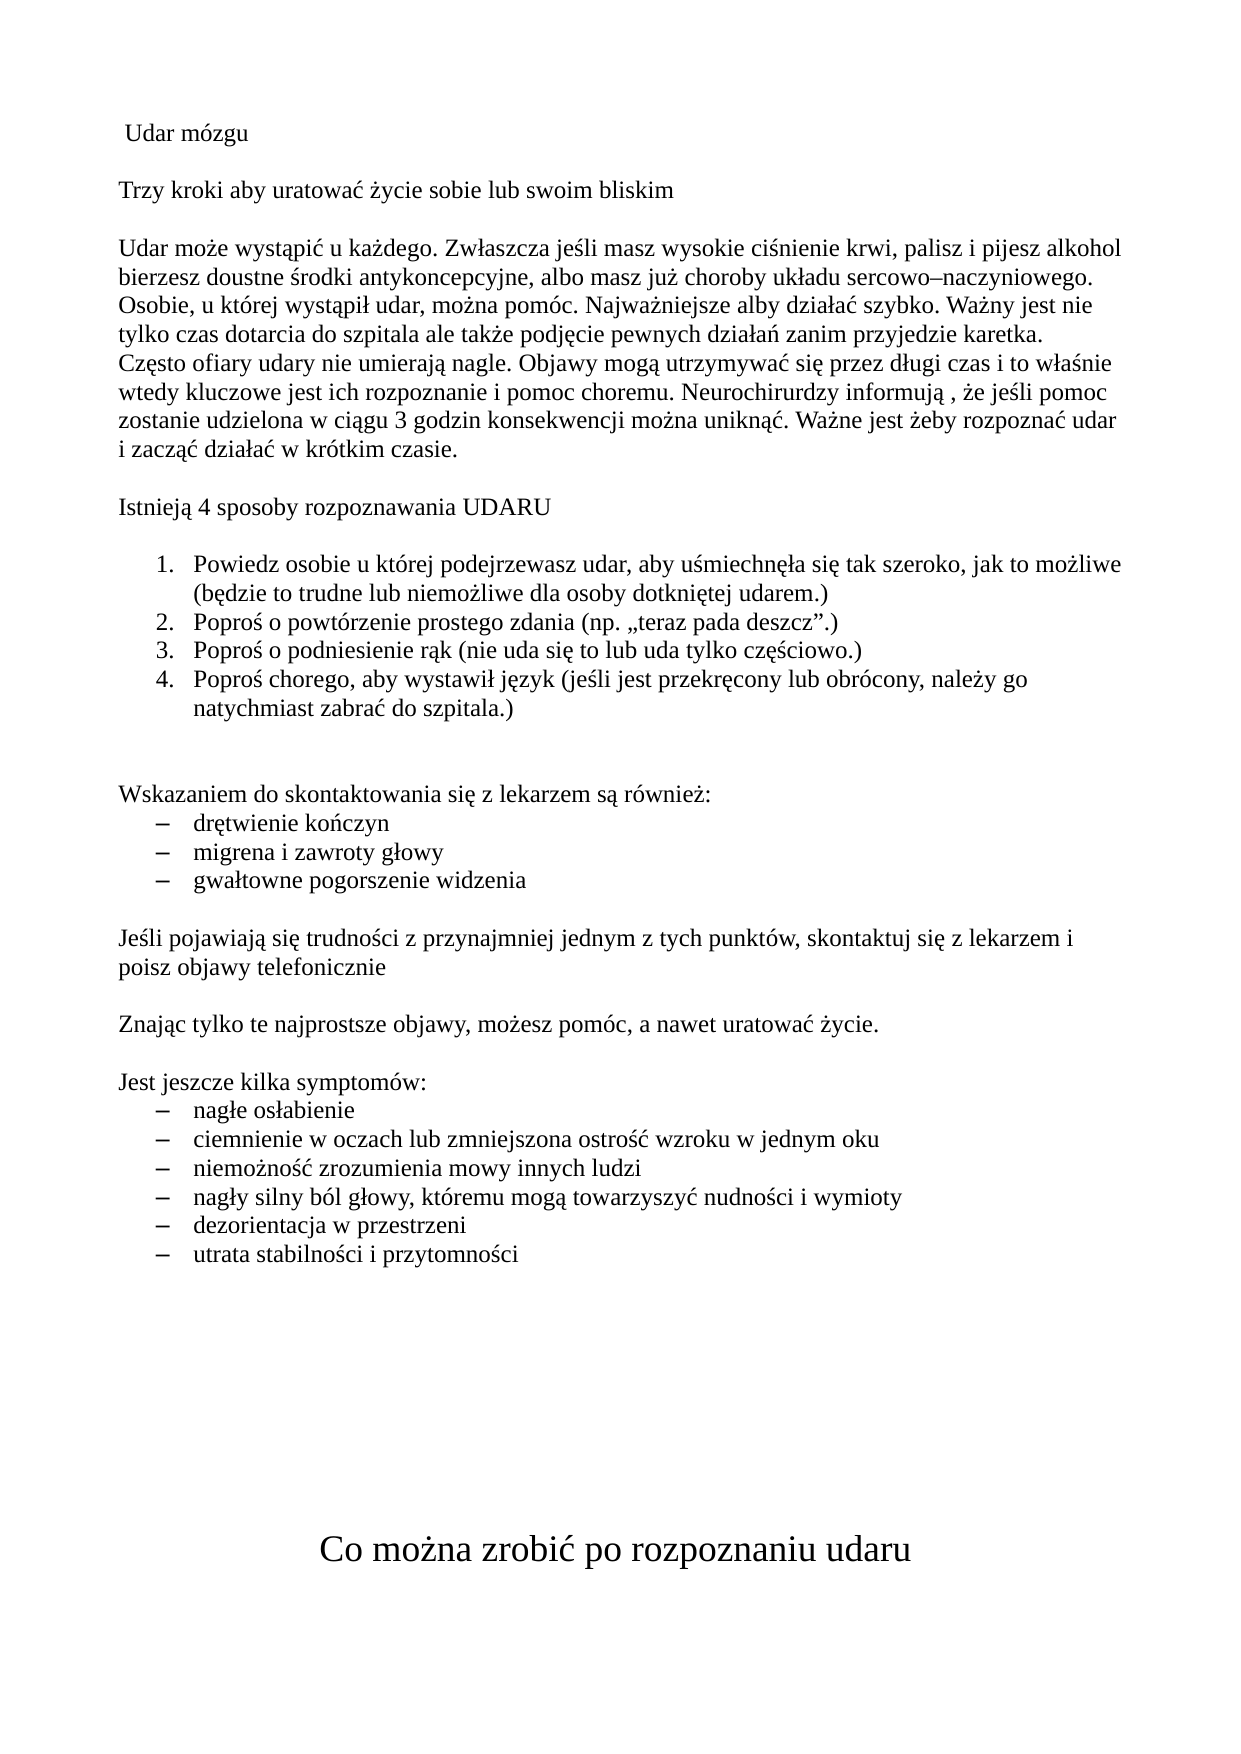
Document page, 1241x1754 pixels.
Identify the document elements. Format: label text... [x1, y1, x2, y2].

text Trzy kroki aby uratować życie sobie lub swoim bliskim [118, 176, 1122, 204]
text Jeśli pojawiają się trudności z przynajmniej jednym z tych punktów, skontaktuj się z lekarzem i poisz objawy telefonicznie [118, 923, 1122, 981]
list Poproś o powtórzenie prostego zdania (np. „teraz pada deszcz”.) [156, 607, 1122, 636]
text Często ofiary udary nie umierają nagle. Objawy mogą utrzymywać się przez długi czas i to właśnie wtedy kluczowe jest ich rozpoznanie i pomoc choremu. Neurochirurdzy informują , że jeśli pomoc zostanie udzielona w ciągu 3 godzin konsekwencji można uniknąć. Ważne jest żeby rozpoznać udar i zacząć działać w krótkim czasie. [118, 348, 1122, 463]
list utrata stabilności i przytomności [156, 1239, 1122, 1268]
list migrena i zawroty głowy [156, 837, 1122, 866]
text Udar mózgu [118, 118, 1122, 147]
text Istnieją 4 sposoby rozpoznawania UDARU [118, 492, 1122, 521]
list Poproś chorego, aby wystawił język (jeśli jest przekręcony lub obrócony, należy go natychmiast zabrać do szpitala.) [156, 664, 1122, 722]
list dezorientacja w przestrzeni [156, 1211, 1122, 1239]
text Co można zrobić po rozpoznaniu udaru [118, 1527, 1122, 1570]
text Udar może wystąpić u każdego. Zwłaszcza jeśli masz wysokie ciśnienie krwi, palisz i pijesz alkohol bierzesz doustne środki antykoncepcyjne, albo masz już choroby układu sercowo–naczyniowego. Osobie, u której wystąpił udar, można pomóc. Najważniejsze alby działać szybko. Ważny jest nie tylko czas dotarcia do szpitala ale także podjęcie pewnych działań zanim przyjedzie karetka. [118, 233, 1122, 348]
text Znając tylko te najprostsze objawy, możesz pomóc, a nawet uratować życie. [118, 1009, 1122, 1038]
list gwałtowne pogorszenie widzenia [156, 866, 1122, 894]
list Powiedz osobie u której podejrzewasz udar, aby uśmiechnęła się tak szeroko, jak to możliwe (będzie to trudne lub niemożliwe dla osoby dotkniętej udarem.) [156, 549, 1122, 607]
list drętwienie kończyn [156, 808, 1122, 837]
text Wskazaniem do skontaktowania się z lekarzem są również: [118, 779, 1122, 808]
list ciemnienie w oczach lub zmniejszona ostrość wzroku w jednym oku [156, 1124, 1122, 1153]
list niemożność zrozumienia mowy innych ludzi [156, 1153, 1122, 1182]
list nagły silny ból głowy, któremu mogą towarzyszyć nudności i wymioty [156, 1182, 1122, 1211]
list nagłe osłabienie [156, 1096, 1122, 1124]
list Poproś o podniesienie rąk (nie uda się to lub uda tylko częściowo.) [156, 636, 1122, 664]
text Jest jeszcze kilka symptomów: [118, 1067, 1122, 1096]
